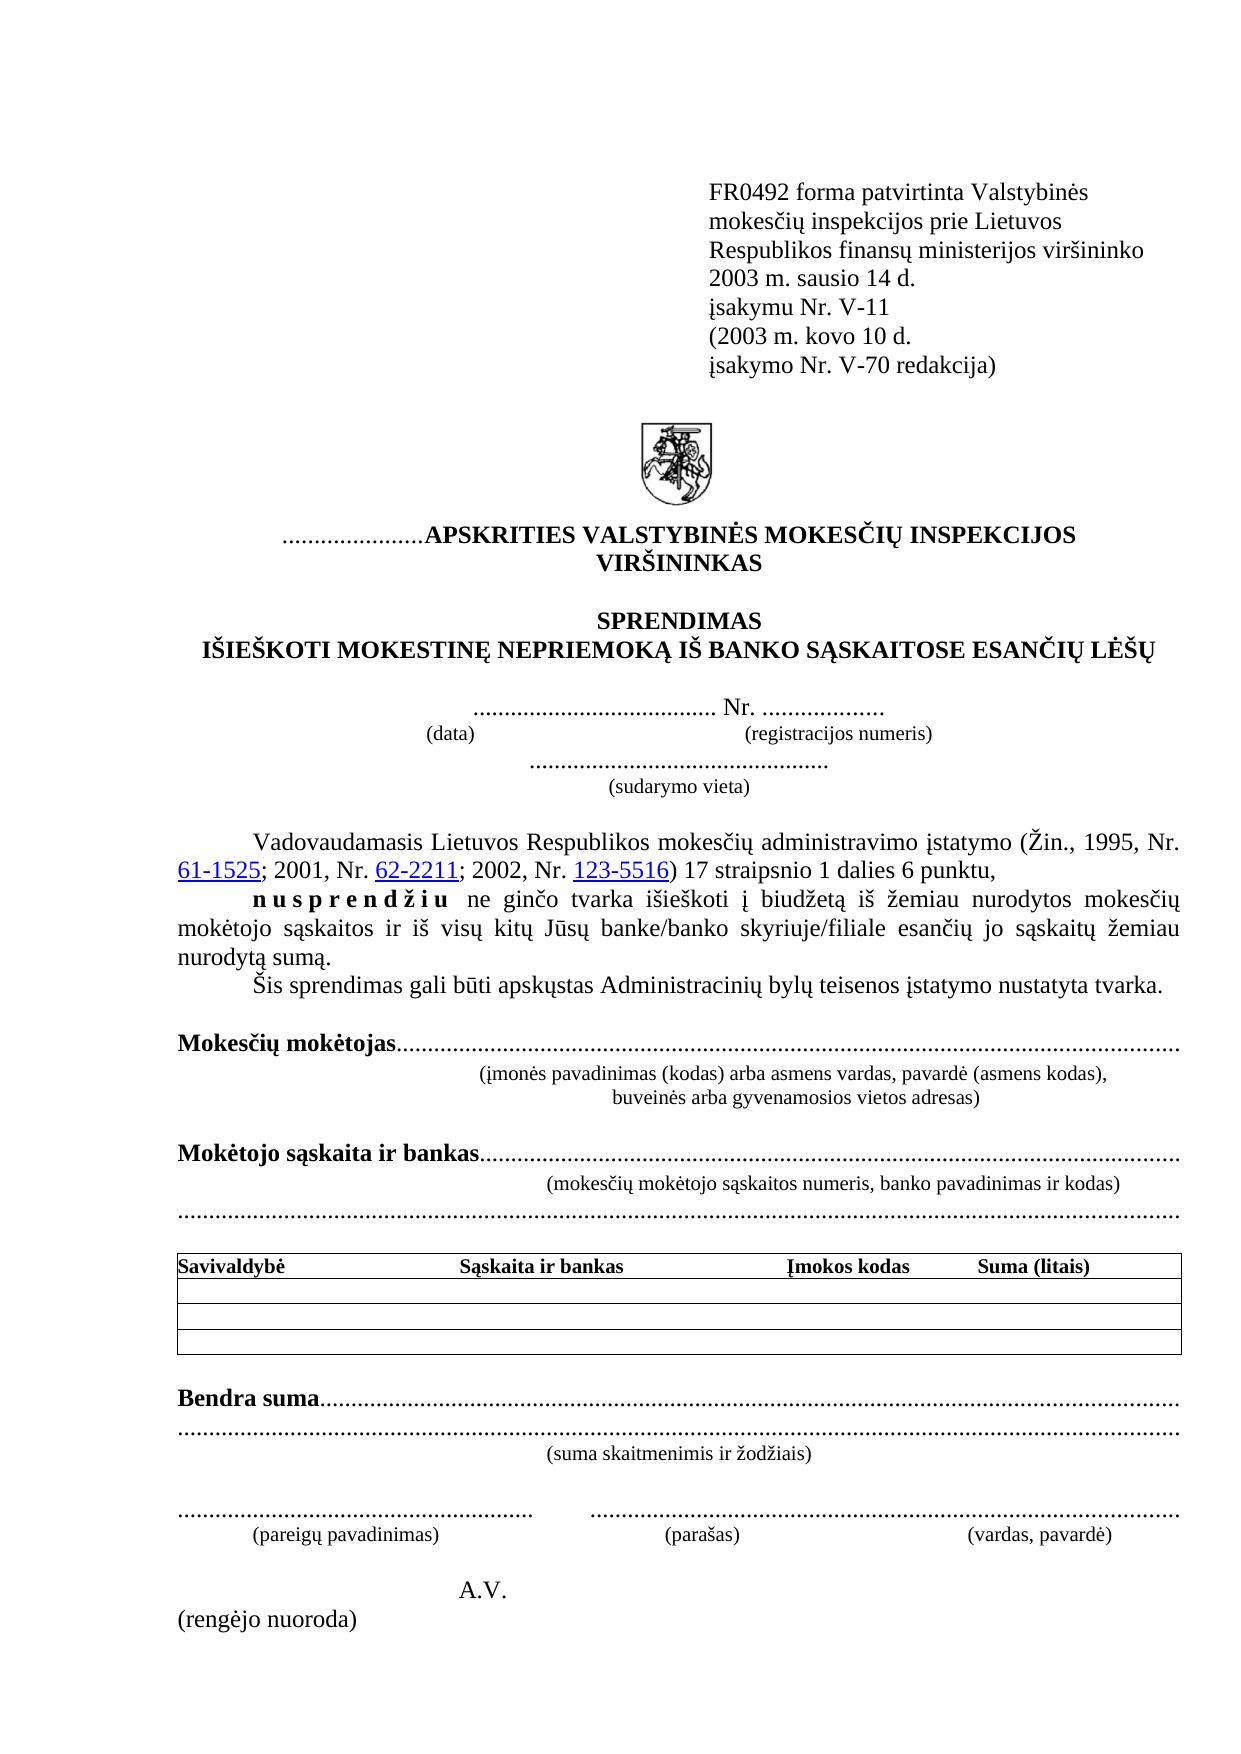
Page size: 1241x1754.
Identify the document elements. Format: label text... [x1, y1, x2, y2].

text (rengėjo nuoroda) [177, 1604, 1181, 1633]
text Respublikos finansų ministerijos viršininko [177, 235, 1181, 263]
text SPRENDIMAS [177, 606, 1181, 635]
table_cell [786, 1279, 977, 1303]
text (2003 m. kovo 10 d. [177, 321, 1181, 350]
table_cell [178, 1304, 459, 1328]
table_header Įmokos kodas [786, 1254, 977, 1278]
text Vadovaudamasis Lietuvos Respublikos mokesčių administravimo įstatymo (Žin., 1995, Nr. 61-1525; 2001, Nr. 62-2211; 2002, Nr. 123-5516) 17 straipsnio 1 dalies 6 punktu, [177, 827, 1181, 884]
text Šis sprendimas gali būti apskųstas Administracinių bylų teisenos įstatymo nustatyta tvarka. [177, 970, 1181, 999]
text IŠIEŠKOTI MOKESTINĘ NEPRIEMOKĄ IŠ BANKO SĄSKAITOSE ESANČIŲ LĖŠŲ [177, 635, 1181, 663]
table_cell [977, 1304, 1181, 1328]
text Mokesčių mokėtojas [177, 1028, 1181, 1057]
table_cell [977, 1330, 1181, 1353]
table_cell [459, 1279, 786, 1303]
text įsakymu Nr. V-11 [177, 292, 1181, 321]
text Bendra suma [177, 1383, 1181, 1412]
text APSKRITIES VALSTYBINĖS MOKESČIŲ INSPEKCIJOS [177, 520, 1181, 548]
text (data) (registracijos numeris) [177, 721, 1181, 745]
text mokesčių inspekcijos prie Lietuvos [177, 206, 1181, 235]
text buveinės arba gyvenamosios vietos adresas) [177, 1085, 1181, 1109]
table_header Savivaldybė [178, 1254, 459, 1278]
text (įmonės pavadinimas (kodas) arba asmens vardas, pavardė (asmens kodas), [177, 1057, 1181, 1085]
text (pareigų pavadinimas) (parašas) (vardas, pavardė) [177, 1522, 1181, 1546]
table_cell [178, 1330, 459, 1353]
text įsakymo Nr. V-70 redakcija) [177, 350, 1181, 378]
text 2003 m. sausio 14 d. [177, 263, 1181, 292]
text Mokėtojo sąskaita ir bankas [177, 1138, 1181, 1167]
table_cell [178, 1279, 459, 1303]
text nusprendžiu ne ginčo tvarka išieškoti į biudžetą iš žemiau nurodytos mokesčių mokėtojo sąskaitos ir iš visų kitų Jūsų banke/banko skyriuje/filiale esančių jo sąskaitų žemiau nurodytą sumą. [177, 884, 1181, 970]
text A.V. [177, 1575, 1181, 1604]
text (mokesčių mokėtojo sąskaitos numeris, banko pavadinimas ir kodas) [177, 1167, 1181, 1196]
table_cell [786, 1330, 977, 1353]
text Nr. [177, 692, 1181, 721]
table_cell [977, 1279, 1181, 1303]
table_cell [459, 1330, 786, 1353]
table_header Suma (litais) [977, 1254, 1181, 1278]
text FR0492 forma patvirtinta Valstybinės [177, 177, 1181, 206]
text (suma skaitmenimis ir žodžiais) [177, 1441, 1181, 1465]
table_cell [786, 1304, 977, 1328]
table_cell [459, 1304, 786, 1328]
table_header Sąskaita ir bankas [459, 1254, 786, 1278]
text VIRŠININKAS [177, 548, 1181, 577]
text (sudarymo vieta) [177, 774, 1181, 798]
